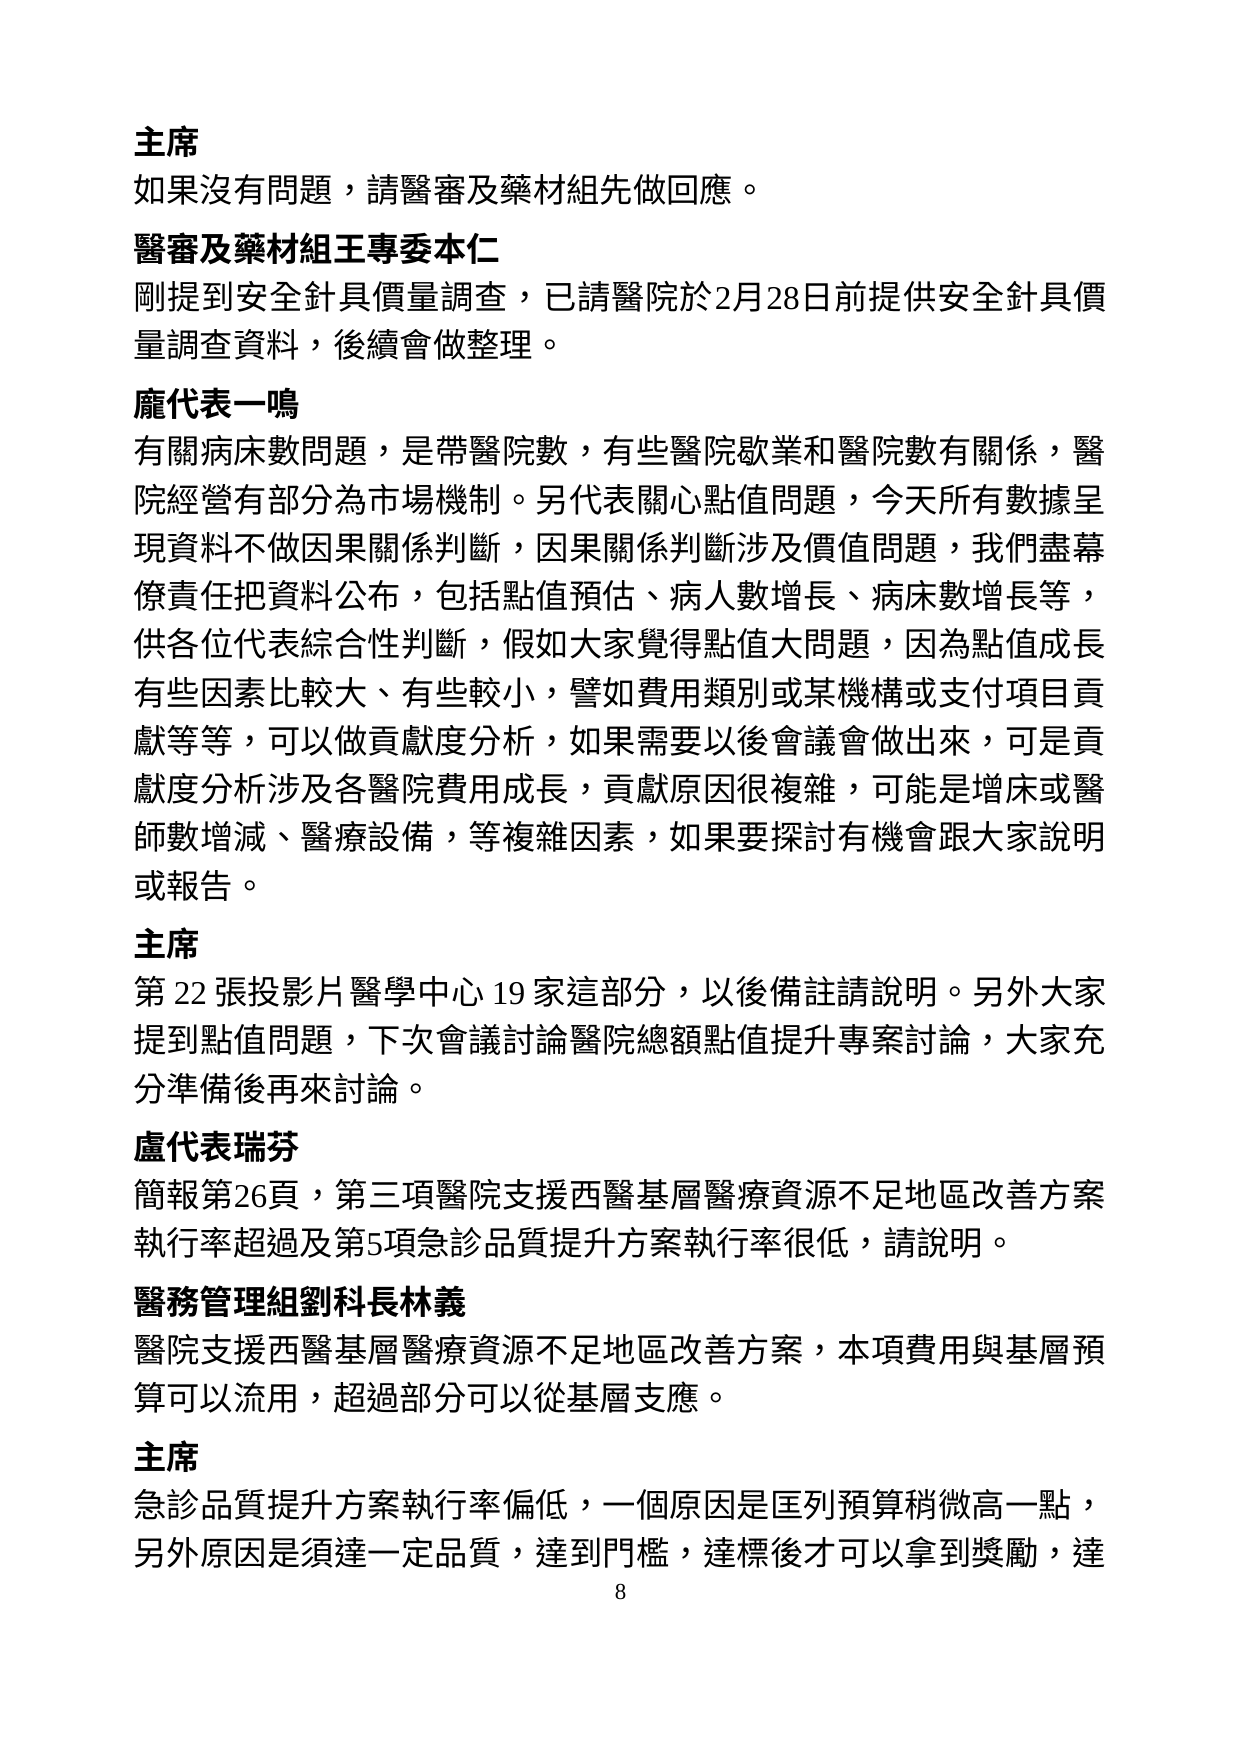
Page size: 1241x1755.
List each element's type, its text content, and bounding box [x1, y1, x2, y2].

text 龐代表一鳴 [133, 379, 1107, 425]
text 主席 [133, 920, 1107, 966]
text 主席 [133, 118, 1107, 164]
text 如果沒有問題，請醫審及藥材組先做回應。 [133, 164, 1107, 212]
text 第22張投影片醫學中心19家這部分，以後備註請說明。另外大家提到點值問題，下次會議討論醫院總額點值提升專案討論，大家充分準備後再來討論。 [133, 966, 1107, 1111]
text 盧代表瑞芬 [133, 1123, 1107, 1169]
text 醫審及藥材組王專委本仁 [133, 225, 1107, 271]
text 醫院支援西醫基層醫療資源不足地區改善方案，本項費用與基層預算可以流用，超過部分可以從基層支應。 [133, 1324, 1107, 1420]
text 簡報第26頁，第三項醫院支援西醫基層醫療資源不足地區改善方案執行率超過及第5項急診品質提升方案執行率很低，請說明。 [133, 1169, 1107, 1265]
text 主席 [133, 1433, 1107, 1478]
text 急診品質提升方案執行率偏低，一個原因是匡列預算稍微高一點，另外原因是須達一定品質，達到門檻，達標後才可以拿到獎勵，達標數沒有預期的多。盧教授想了解細節的部分，會後提供資料參考。(註:本署已於會後向代表說明) [133, 1478, 1107, 1575]
text 醫務管理組劉科長林義 [133, 1278, 1107, 1324]
text 有關病床數問題，是帶醫院數，有些醫院歇業和醫院數有關係，醫院經營有部分為市場機制。另代表關心點值問題，今天所有數據呈現資料不做因果關係判斷，因果關係判斷涉及價值問題，我們盡幕僚責任把資料公布，包括點值預估、病人數增長、病床數增長等，供各位代表綜合性判斷，假如大家覺得點值大問題，因為點值成長有些因素比較大、有些較小，譬如費用類別或某機構或支付項目貢獻等等，可以做貢獻度分析，如果需要以後會議會做出來，可是貢獻度分析涉及各醫院費用成長，貢獻原因很複雜，可能是增床或醫師數增減、醫療設備，等複雜因素，如果要探討有機會跟大家說明或報告。 [133, 425, 1107, 908]
text 剛提到安全針具價量調查，已請醫院於2月28日前提供安全針具價量調查資料，後續會做整理。 [133, 271, 1107, 367]
